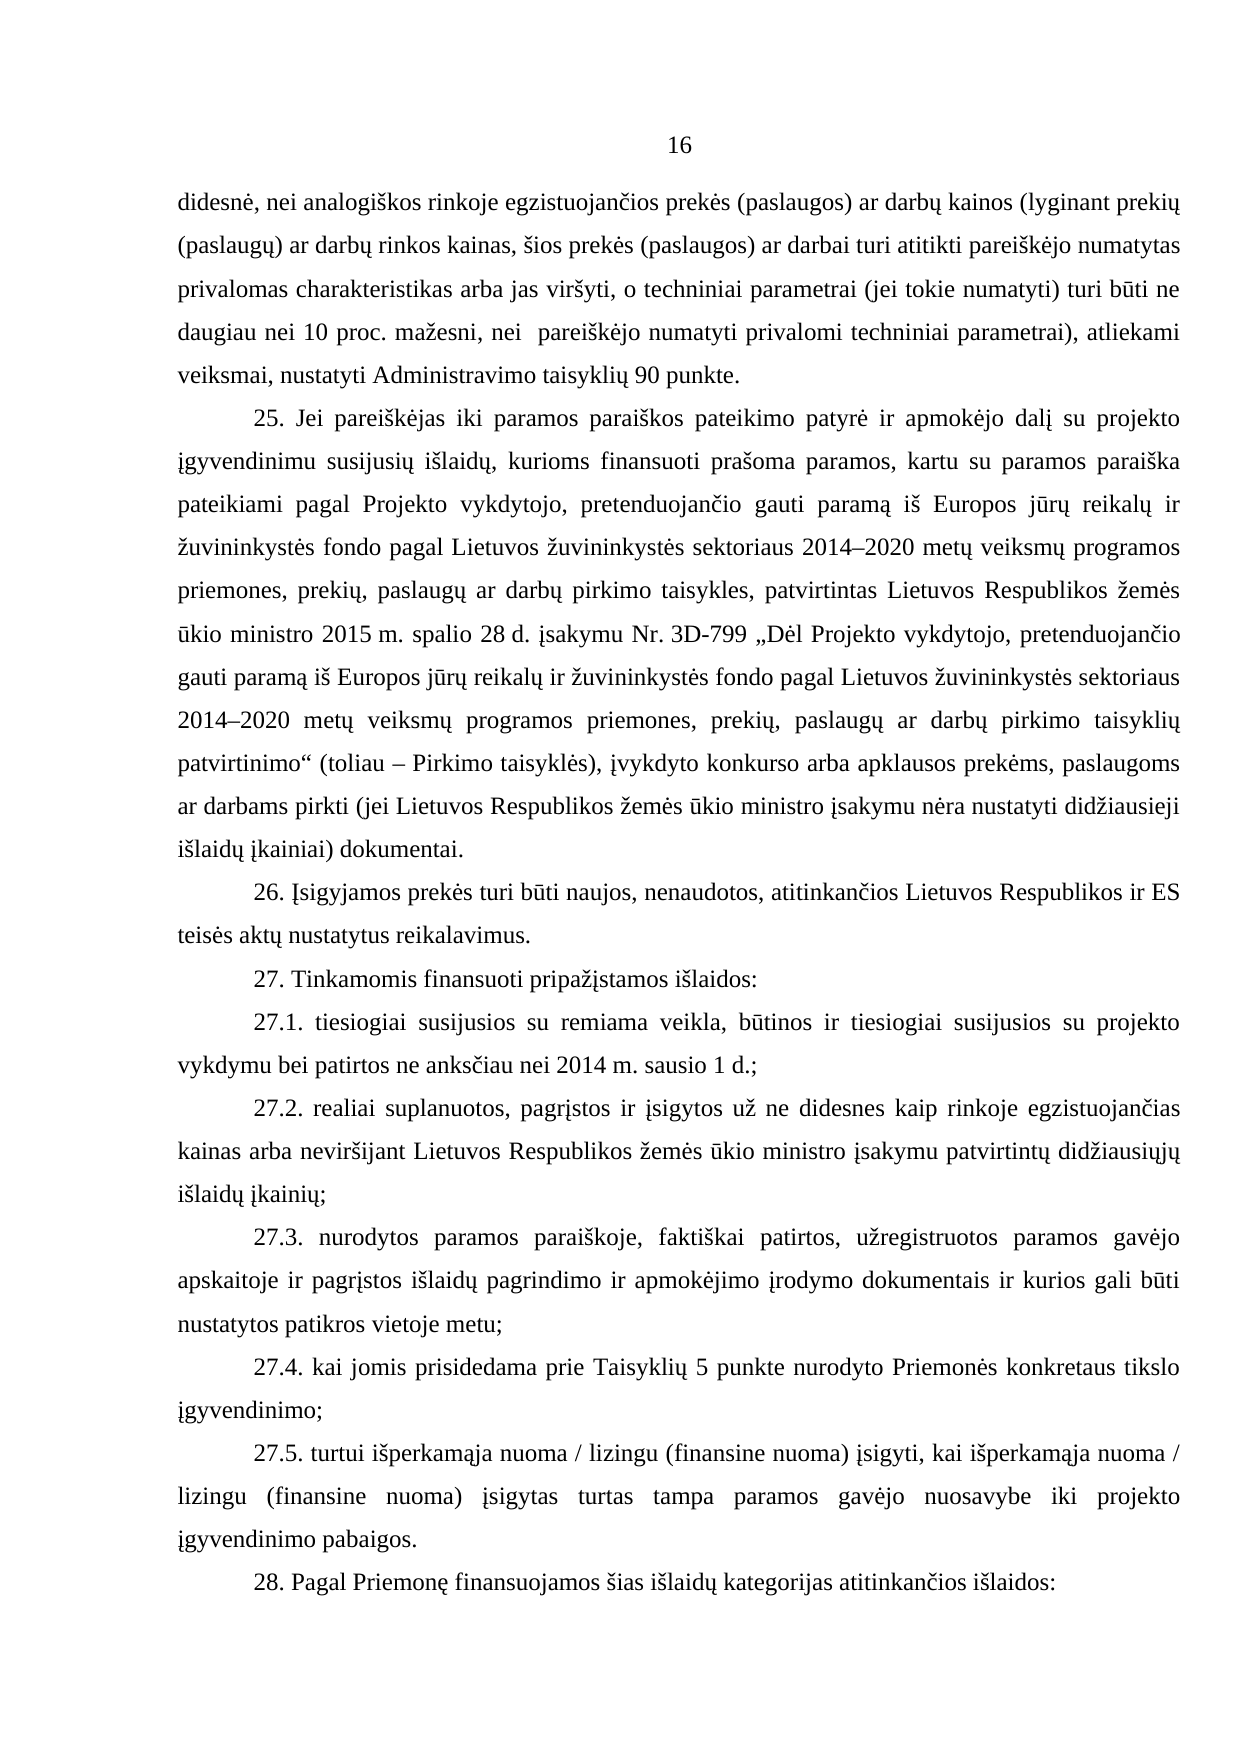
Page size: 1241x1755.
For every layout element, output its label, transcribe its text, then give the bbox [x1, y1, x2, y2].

text 27.5. turtui išperkamąja nuoma / lizingu (finansine nuoma) įsigyti, kai išperkamąja nuoma / lizingu (finansine nuoma) įsigytas turtas tampa paramos gavėjo nuosavybe iki projekto įgyvendinimo pabaigos. [177, 1438, 1181, 1553]
text 28. Pagal Priemonę finansuojamos šias išlaidų kategorijas atitinkančios išlaidos: [177, 1567, 1181, 1596]
text 27.3. nurodytos paramos paraiškoje, faktiškai patirtos, užregistruotos paramos gavėjo apskaitoje ir pagrįstos išlaidų pagrindimo ir apmokėjimo įrodymo dokumentais ir kurios gali būti nustatytos patikros vietoje metu; [177, 1222, 1181, 1337]
text 27.2. realiai suplanuotos, pagrįstos ir įsigytos už ne didesnes kaip rinkoje egzistuojančias kainas arba neviršijant Lietuvos Respublikos žemės ūkio ministro įsakymu patvirtintų didžiausiųjų išlaidų įkainių; [177, 1093, 1181, 1208]
text 25. Jei pareiškėjas iki paramos paraiškos pateikimo patyrė ir apmokėjo dalį su projekto įgyvendinimu susijusių išlaidų, kurioms finansuoti prašoma paramos, kartu su paramos paraiška pateikiami pagal Projekto vykdytojo, pretenduojančio gauti paramą iš Europos jūrų reikalų ir žuvininkystės fondo pagal Lietuvos žuvininkystės sektoriaus 2014–2020 metų veiksmų programos priemones, prekių, paslaugų ar darbų pirkimo taisykles, patvirtintas Lietuvos Respublikos žemės ūkio ministro 2015 m. spalio 28 d. įsakymu Nr. 3D-799 „Dėl Projekto vykdytojo, pretenduojančio gauti paramą iš Europos jūrų reikalų ir žuvininkystės fondo pagal Lietuvos žuvininkystės sektoriaus 2014–2020 metų veiksmų programos priemones, prekių, paslaugų ar darbų pirkimo taisyklių patvirtinimo“ (toliau – Pirkimo taisyklės), įvykdyto konkurso arba apklausos prekėms, paslaugoms ar darbams pirkti (jei Lietuvos Respublikos žemės ūkio ministro įsakymu nėra nustatyti didžiausieji išlaidų įkainiai) dokumentai. [177, 403, 1181, 863]
text 27. Tinkamomis finansuoti pripažįstamos išlaidos: [177, 964, 1181, 992]
text didesnė, nei analogiškos rinkoje egzistuojančios prekės (paslaugos) ar darbų kainos (lyginant prekių (paslaugų) ar darbų rinkos kainas, šios prekės (paslaugos) ar darbai turi atitikti pareiškėjo numatytas privalomas charakteristikas arba jas viršyti, o techniniai parametrai (jei tokie numatyti) turi būti ne daugiau nei 10 proc. mažesni, nei pareiškėjo numatyti privalomi techniniai parametrai), atliekami veiksmai, nustatyti Administravimo taisyklių 90 punkte. [177, 187, 1181, 389]
text 27.4. kai jomis prisidedama prie Taisyklių 5 punkte nurodyto Priemonės konkretaus tikslo įgyvendinimo; [177, 1352, 1181, 1424]
text 27.1. tiesiogiai susijusios su remiama veikla, būtinos ir tiesiogiai susijusios su projekto vykdymu bei patirtos ne anksčiau nei 2014 m. sausio 1 d.; [177, 1007, 1181, 1079]
text 26. Įsigyjamos prekės turi būti naujos, nenaudotos, atitinkančios Lietuvos Respublikos ir ES teisės aktų nustatytus reikalavimus. [177, 877, 1181, 949]
